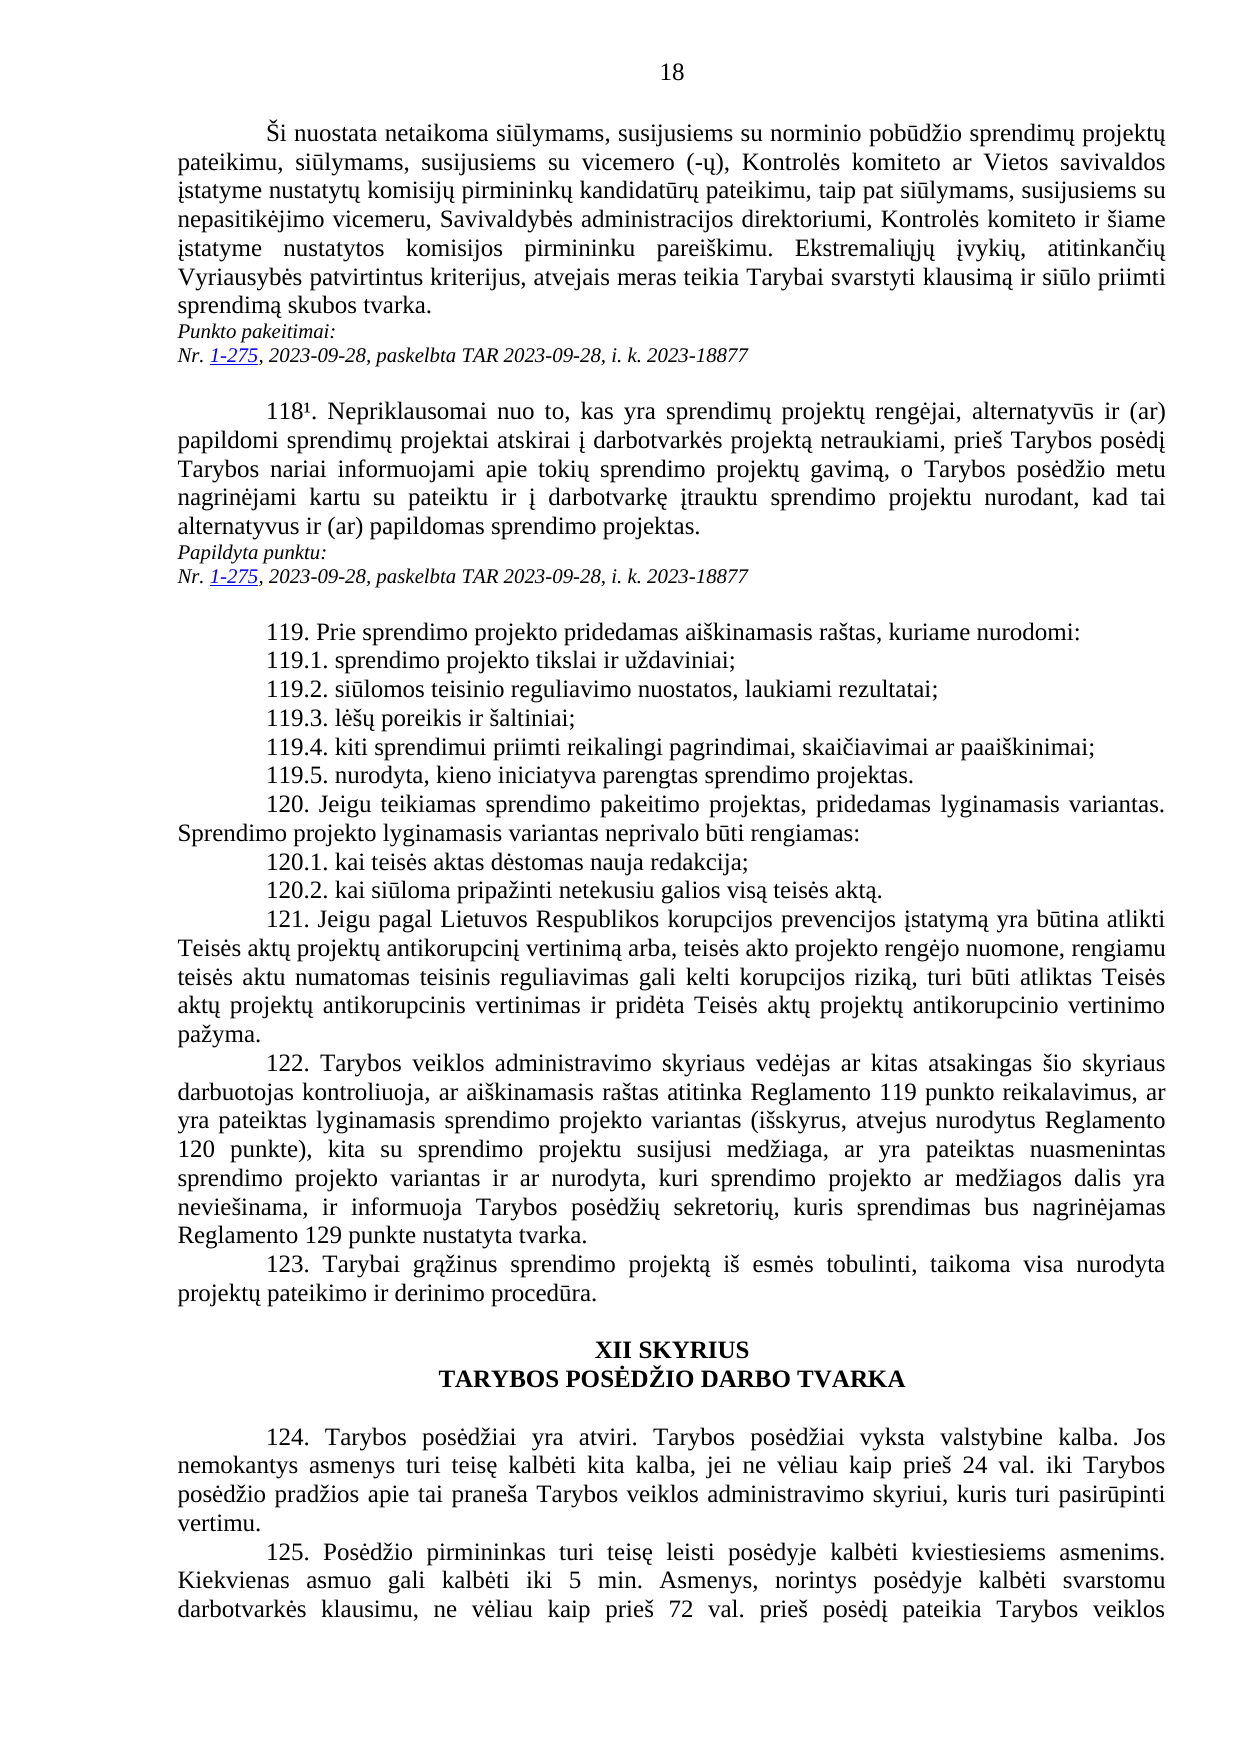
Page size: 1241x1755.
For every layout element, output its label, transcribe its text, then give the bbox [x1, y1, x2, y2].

text 121. Jeigu pagal Lietuvos Respublikos korupcijos prevencijos įstatymą yra būtina atlikti Teisės aktų projektų antikorupcinį vertinimą arba, teisės akto projekto rengėjo nuomone, rengiamu teisės aktu numatomas teisinis reguliavimas gali kelti korupcijos riziką, turi būti atliktas Teisės aktų projektų antikorupcinis vertinimas ir pridėta Teisės aktų projektų antikorupcinio vertinimo pažyma. [177, 904, 1167, 1048]
text Ši nuostata netaikoma siūlymams, susijusiems su norminio pobūdžio sprendimų projektų pateikimu, siūlymams, susijusiems su vicemero (-ų), Kontrolės komiteto ar Vietos savivaldos įstatyme nustatytų komisijų pirmininkų kandidatūrų pateikimu, taip pat siūlymams, susijusiems su nepasitikėjimo vicemeru, Savivaldybės administracijos direktoriumi, Kontrolės komiteto ir šiame įstatyme nustatytos komisijos pirmininku pareiškimu. Ekstremaliųjų įvykių, atitinkančių Vyriausybės patvirtintus kriterijus, atvejais meras teikia Tarybai svarstyti klausimą ir siūlo priimti sprendimą skubos tvarka. [177, 118, 1167, 319]
text 119. Prie sprendimo projekto pridedamas aiškinamasis raštas, kuriame nurodomi: [177, 617, 1167, 646]
text 119.3. lėšų poreikis ir šaltiniai; [177, 703, 1167, 732]
text 119.4. kiti sprendimui priimti reikalingi pagrindimai, skaičiavimai ar paaiškinimai; [177, 732, 1167, 761]
text 119.5. nurodyta, kieno iniciatyva parengtas sprendimo projektas. [177, 761, 1167, 789]
text 123. Tarybai grąžinus sprendimo projektą iš esmės tobulinti, taikoma visa nurodyta projektų pateikimo ir derinimo procedūra. [177, 1249, 1167, 1307]
text Punkto pakeitimai: [177, 319, 1167, 343]
text 124. Tarybos posėdžiai yra atviri. Tarybos posėdžiai vyksta valstybine kalba. Jos nemokantys asmenys turi teisę kalbėti kita kalba, jei ne vėliau kaip prieš 24 val. iki Tarybos posėdžio pradžios apie tai praneša Tarybos veiklos administravimo skyriui, kuris turi pasirūpinti vertimu. [177, 1422, 1167, 1537]
text 120. Jeigu teikiamas sprendimo pakeitimo projektas, pridedamas lyginamasis variantas. Sprendimo projekto lyginamasis variantas neprivalo būti rengiamas: [177, 789, 1167, 847]
text 119.1. sprendimo projekto tikslai ir uždaviniai; [177, 646, 1167, 674]
text Papildyta punktu: [177, 540, 1167, 564]
text 122. Tarybos veiklos administravimo skyriaus vedėjas ar kitas atsakingas šio skyriaus darbuotojas kontroliuoja, ar aiškinamasis raštas atitinka Reglamento 119 punkto reikalavimus, ar yra pateiktas lyginamasis sprendimo projekto variantas (išskyrus, atvejus nurodytus Reglamento 120 punkte), kita su sprendimo projektu susijusi medžiaga, ar yra pateiktas nuasmenintas sprendimo projekto variantas ir ar nurodyta, kuri sprendimo projekto ar medžiagos dalis yra neviešinama, ir informuoja Tarybos posėdžių sekretorių, kuris sprendimas bus nagrinėjamas Reglamento 129 punkte nustatyta tvarka. [177, 1048, 1167, 1249]
text 125. Posėdžio pirmininkas turi teisę leisti posėdyje kalbėti kviestiesiems asmenims. Kiekvienas asmuo gali kalbėti iki 5 min. Asmenys, norintys posėdyje kalbėti svarstomu darbotvarkės klausimu, ne vėliau kaip prieš 72 val. prieš posėdį pateikia Tarybos veiklos [177, 1537, 1167, 1623]
text Nr. 1-275, 2023-09-28, paskelbta TAR 2023-09-28, i. k. 2023-18877 [177, 343, 1167, 367]
text 120.1. kai teisės aktas dėstomas nauja redakcija; [177, 847, 1167, 876]
text TARYBOS POSĖDŽIO DARBO TVARKA [177, 1364, 1167, 1393]
text XII SKYRIUS [177, 1336, 1167, 1364]
text 119.2. siūlomos teisinio reguliavimo nuostatos, laukiami rezultatai; [177, 674, 1167, 703]
text Nr. 1-275, 2023-09-28, paskelbta TAR 2023-09-28, i. k. 2023-18877 [177, 564, 1167, 588]
text 118¹. Nepriklausomai nuo to, kas yra sprendimų projektų rengėjai, alternatyvūs ir (ar) papildomi sprendimų projektai atskirai į darbotvarkės projektą netraukiami, prieš Tarybos posėdį Tarybos nariai informuojami apie tokių sprendimo projektų gavimą, o Tarybos posėdžio metu nagrinėjami kartu su pateiktu ir į darbotvarkę įtrauktu sprendimo projektu nurodant, kad tai alternatyvus ir (ar) papildomas sprendimo projektas. [177, 396, 1167, 540]
text 120.2. kai siūloma pripažinti netekusiu galios visą teisės aktą. [177, 876, 1167, 904]
